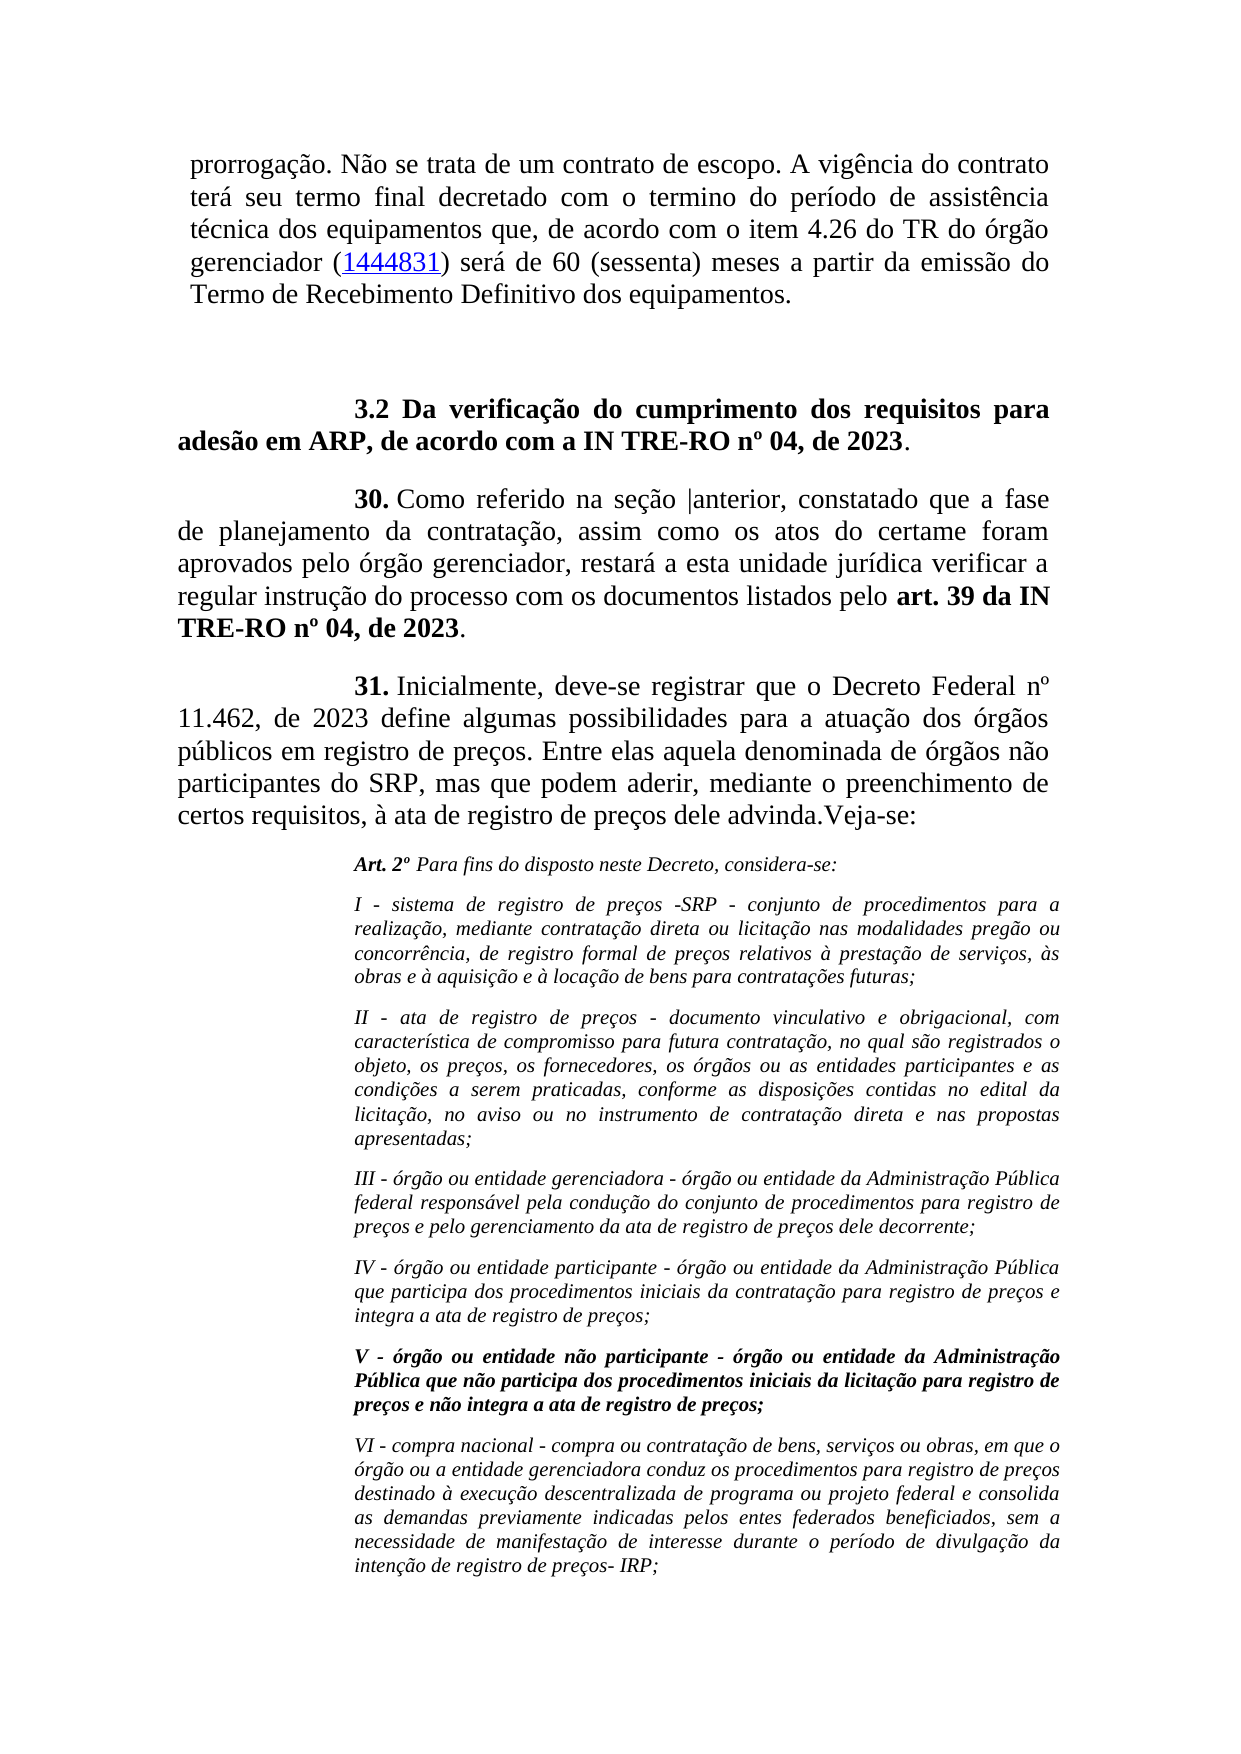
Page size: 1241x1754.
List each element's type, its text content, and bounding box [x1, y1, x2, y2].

text 3.2 Da verificação do cumprimento dos requisitos para adesão em ARP, de acordo com a IN TRE-RO nº 04, de 2023. [177, 392, 1051, 457]
text IV - órgão ou entidade participante - órgão ou entidade da Administração Pública que participa dos procedimentos iniciais da contratação para registro de preços e integra a ata de registro de preços; [354, 1255, 1063, 1327]
text III - órgão ou entidade gerenciadora - órgão ou entidade da Administração Pública federal responsável pela condução do conjunto de procedimentos para registro de preços e pelo gerenciamento da ata de registro de preços dele decorrente; [354, 1166, 1063, 1238]
text VI - compra nacional - compra ou contratação de bens, serviços ou obras, em que o órgão ou a entidade gerenciadora conduz os procedimentos para registro de preços destinado à execução descentralizada de programa ou projeto federal e consolida as demandas previamente indicadas pelos entes federados beneficiados, sem a necessidade de manifestação de interesse durante o período de divulgação da intenção de registro de preços- IRP; [354, 1433, 1063, 1577]
text V - órgão ou entidade não participante - órgão ou entidade da Administração Pública que não participa dos procedimentos iniciais da licitação para registro de preços e não integra a ata de registro de preços; [354, 1344, 1063, 1416]
text Art. 2º Para fins do disposto neste Decreto, considera-se: [354, 852, 1063, 876]
text 31. Inicialmente, deve-se registrar que o Decreto Federal nº 11.462, de 2023 define algumas possibilidades para a atuação dos órgãos públicos em registro de preços. Entre elas aquela denominada de órgãos não participantes do SRP, mas que podem aderir, mediante o preenchimento de certos requisitos, à ata de registro de preços dele advinda.Veja-se: [177, 669, 1051, 831]
text I - sistema de registro de preços -SRP - conjunto de procedimentos para a realização, mediante contratação direta ou licitação nas modalidades pregão ou concorrência, de registro formal de preços relativos à prestação de serviços, às obras e à aquisição e à locação de bens para contratações futuras; [354, 892, 1063, 988]
text 30. Como referido na seção |anterior, constatado que a fase de planejamento da contratação, assim como os atos do certame foram aprovados pelo órgão gerenciador, restará a esta unidade jurídica verificar a regular instrução do processo com os documentos listados pelo art. 39 da IN TRE-RO nº 04, de 2023. [177, 482, 1051, 644]
text prorrogação. Não se trata de um contrato de escopo. A vigência do contrato terá seu termo final decretado com o termino do período de assistência técnica dos equipamentos que, de acordo com o item 4.26 do TR do órgão gerenciador (1444831) será de 60 (sessenta) meses a partir da emissão do Termo de Recebimento Definitivo dos equipamentos. [190, 148, 1051, 309]
text II - ata de registro de preços - documento vinculativo e obrigacional, com característica de compromisso para futura contratação, no qual são registrados o objeto, os preços, os fornecedores, os órgãos ou as entidades participantes e as condições a serem praticadas, conforme as disposições contidas no edital da licitação, no aviso ou no instrumento de contratação direta e nas propostas apresentadas; [354, 1005, 1063, 1149]
